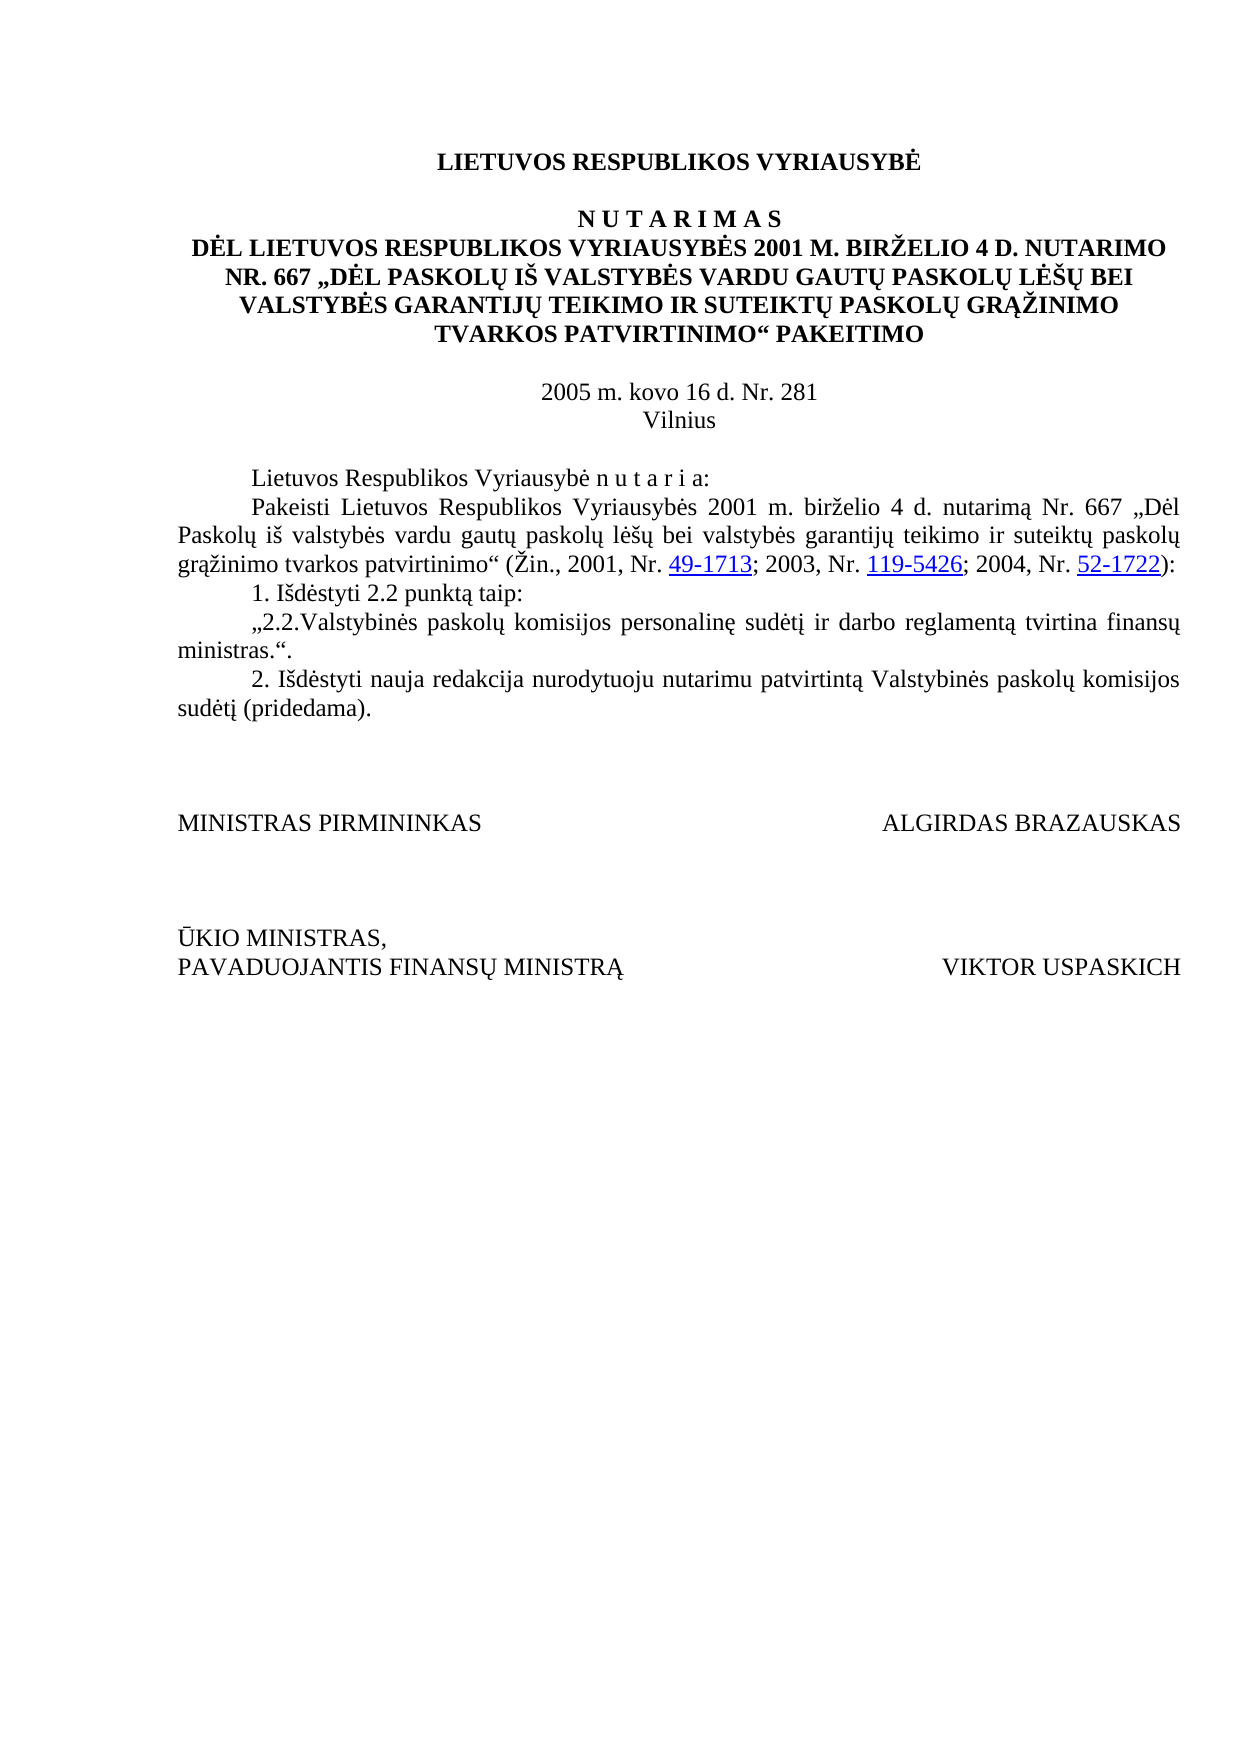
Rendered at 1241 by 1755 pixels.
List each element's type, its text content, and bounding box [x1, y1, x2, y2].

text LIETUVOS RESPUBLIKOS VYRIAUSYBĖ [177, 147, 1181, 176]
text 2. Išdėstyti nauja redakcija nurodytuoju nutarimu patvirtintą Valstybinės paskolų komisijos sudėtį (pridedama). [177, 664, 1181, 722]
text 2005 m. kovo 16 d. Nr. 281 [177, 377, 1181, 406]
text MINISTRAS PIRMININKAS ALGIRDAS BRAZAUSKAS [177, 808, 1181, 837]
text Lietuvos Respublikos Vyriausybė nutaria: [177, 463, 1181, 492]
text ŪKIO MINISTRAS, [177, 923, 1181, 952]
text Vilnius [177, 406, 1181, 434]
text „2.2.Valstybinės paskolų komisijos personalinę sudėtį ir darbo reglamentą tvirtina finansų ministras.“. [177, 607, 1181, 664]
text PAVADUOJANTIS FINANSŲ MINISTRĄ VIKTOR USPASKICH [177, 952, 1181, 981]
text N U T A R I M A S [177, 204, 1181, 233]
text DĖL LIETUVOS RESPUBLIKOS VYRIAUSYBĖS 2001 M. BIRŽELIO 4 D. NUTARIMO NR. 667 „DĖL PASKOLŲ IŠ VALSTYBĖS VARDU GAUTŲ PASKOLŲ LĖŠŲ BEI VALSTYBĖS GARANTIJŲ TEIKIMO IR SUTEIKTŲ PASKOLŲ GRĄŽINIMO TVARKOS PATVIRTINIMO“ PAKEITIMO [177, 233, 1181, 348]
text Pakeisti Lietuvos Respublikos Vyriausybės 2001 m. birželio 4 d. nutarimą Nr. 667 „Dėl Paskolų iš valstybės vardu gautų paskolų lėšų bei valstybės garantijų teikimo ir suteiktų paskolų grąžinimo tvarkos patvirtinimo“ (Žin., 2001, Nr. 49-1713; 2003, Nr. 119-5426; 2004, Nr. 52-1722): [177, 492, 1181, 578]
text 1. Išdėstyti 2.2 punktą taip: [177, 578, 1181, 607]
